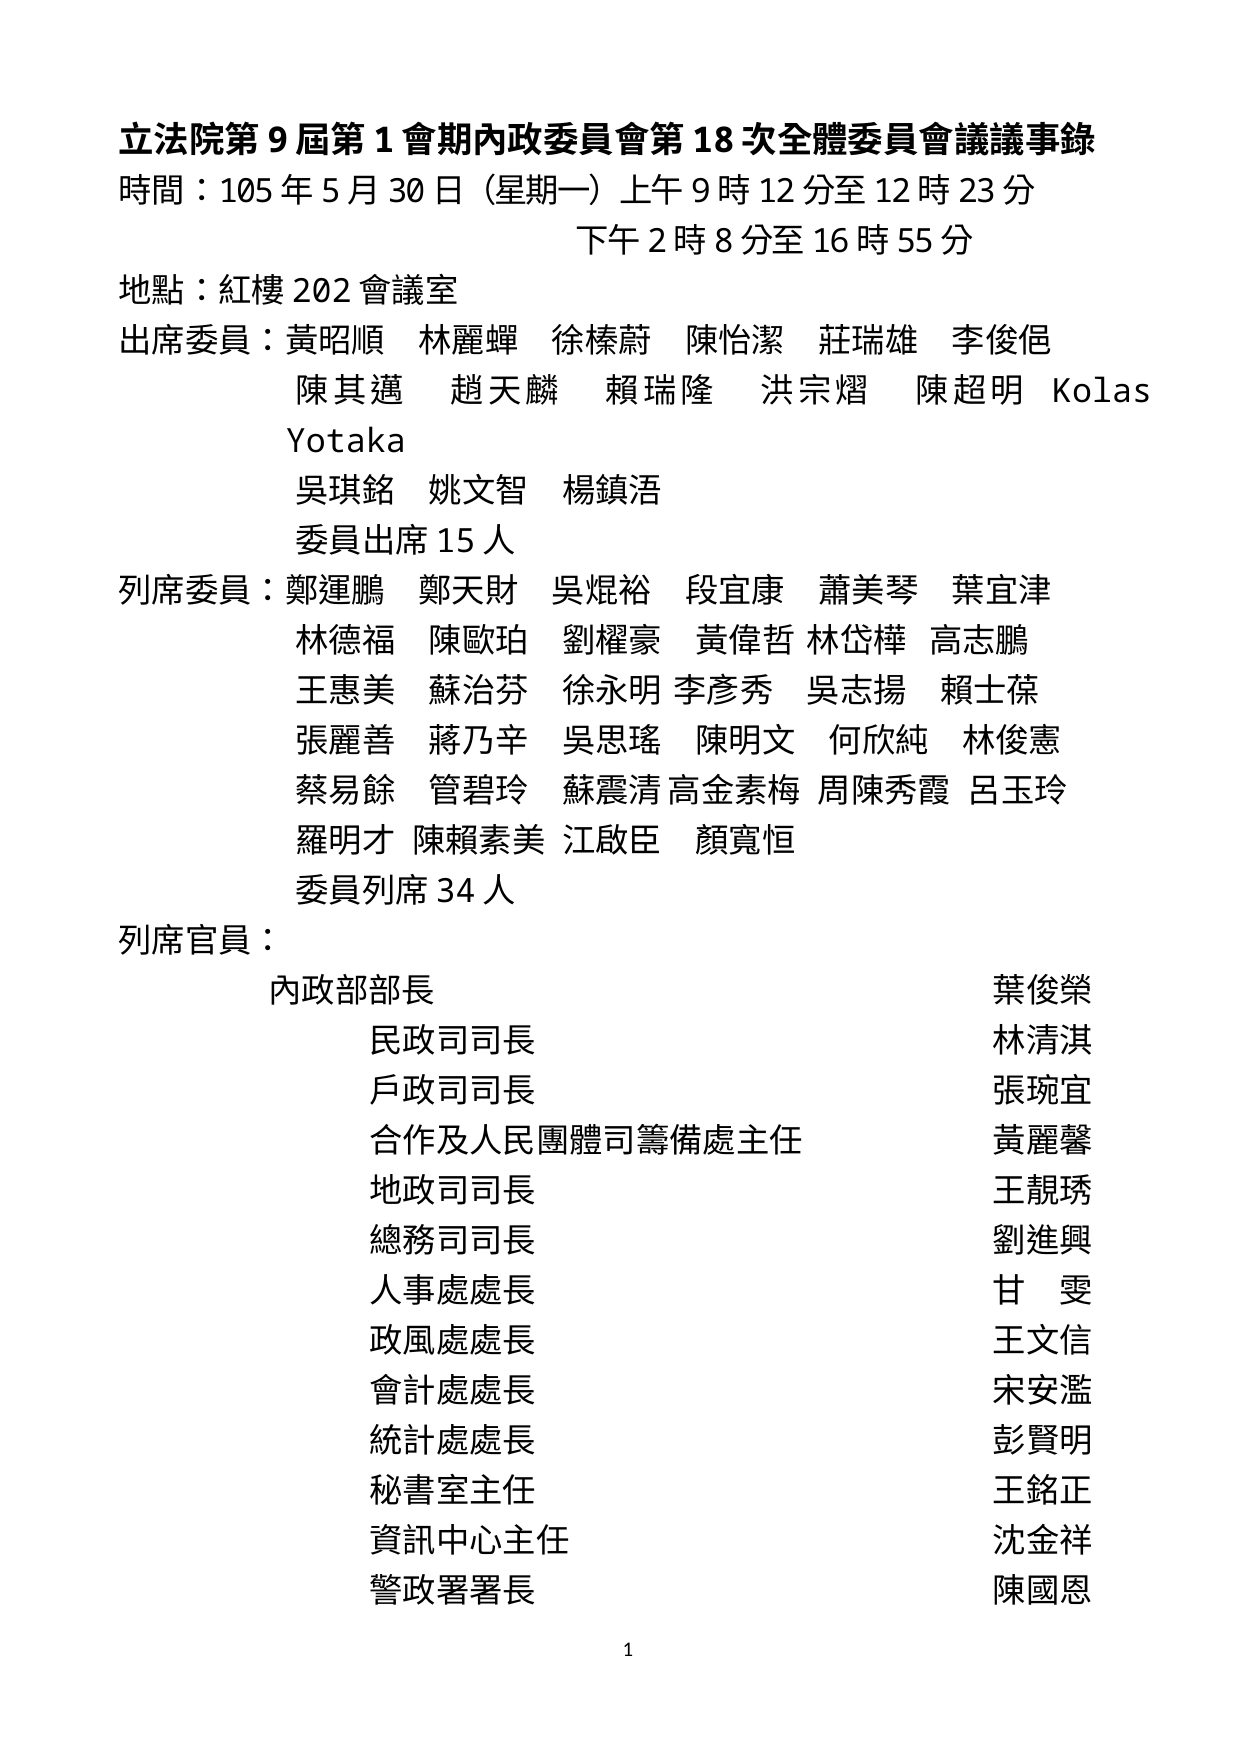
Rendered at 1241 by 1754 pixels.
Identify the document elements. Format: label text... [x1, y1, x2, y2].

text 陳其邁 趙天麟 賴瑞隆 洪宗熠 陳超明 Kolas Yotaka [286, 362, 1152, 462]
text 王惠美 蘇治芬 徐永明 李彥秀 吳志揚 賴士葆 [286, 662, 1152, 712]
text 戶政司司長 張琬宜 [299, 1062, 1137, 1112]
text 委員列席34人 [286, 862, 1152, 912]
text 內政部部長 葉俊榮 [268, 962, 1137, 1012]
text 地點：紅樓202會議室 [118, 262, 1137, 312]
text 羅明才 陳賴素美 江啟臣 顏寬恒 [286, 812, 1152, 862]
text 委員出席15人 [286, 512, 1152, 562]
text 統計處處長 彭賢明 [299, 1412, 1137, 1462]
text 林德福 陳歐珀 劉櫂豪 黃偉哲 林岱樺 高志鵬 [286, 612, 1152, 662]
text 地政司司長 王靚琇 [299, 1162, 1137, 1212]
text 總務司司長 劉進興 [299, 1212, 1137, 1262]
text 政風處處長 王文信 [299, 1312, 1137, 1362]
text 民政司司長 林清淇 [299, 1012, 1137, 1062]
text 時間：105年5月30日（星期一）上午9時12分至12時23分 [118, 162, 1137, 212]
text 合作及人民團體司籌備處主任 黃麗馨 [299, 1112, 1137, 1162]
text 蔡易餘 管碧玲 蘇震清 高金素梅 周陳秀霞 呂玉玲 [286, 762, 1152, 812]
text 吳琪銘 姚文智 楊鎮浯 [286, 462, 1152, 512]
text 出席委員：黃昭順 林麗蟬 徐榛蔚 陳怡潔 莊瑞雄 李俊俋 [118, 312, 1163, 362]
text 張麗善 蔣乃辛 吳思瑤 陳明文 何欣純 林俊憲 [286, 712, 1152, 762]
text 列席委員：鄭運鵬 鄭天財 吳焜裕 段宜康 蕭美琴 葉宜津 [118, 562, 1078, 612]
text 下午2時8分至16時55分 [200, 212, 1137, 262]
text 會計處處長 宋安濫 [299, 1362, 1137, 1412]
text 立法院第9屆第1會期內政委員會第18次全體委員會議議事錄 [118, 112, 1137, 162]
text 資訊中心主任 沈金祥 [299, 1512, 1137, 1562]
text 秘書室主任 王銘正 [299, 1462, 1137, 1512]
text 人事處處長 甘 雯 [299, 1262, 1137, 1312]
text 警政署署長 陳國恩 [299, 1562, 1137, 1612]
text 列席官員： [118, 912, 1137, 962]
